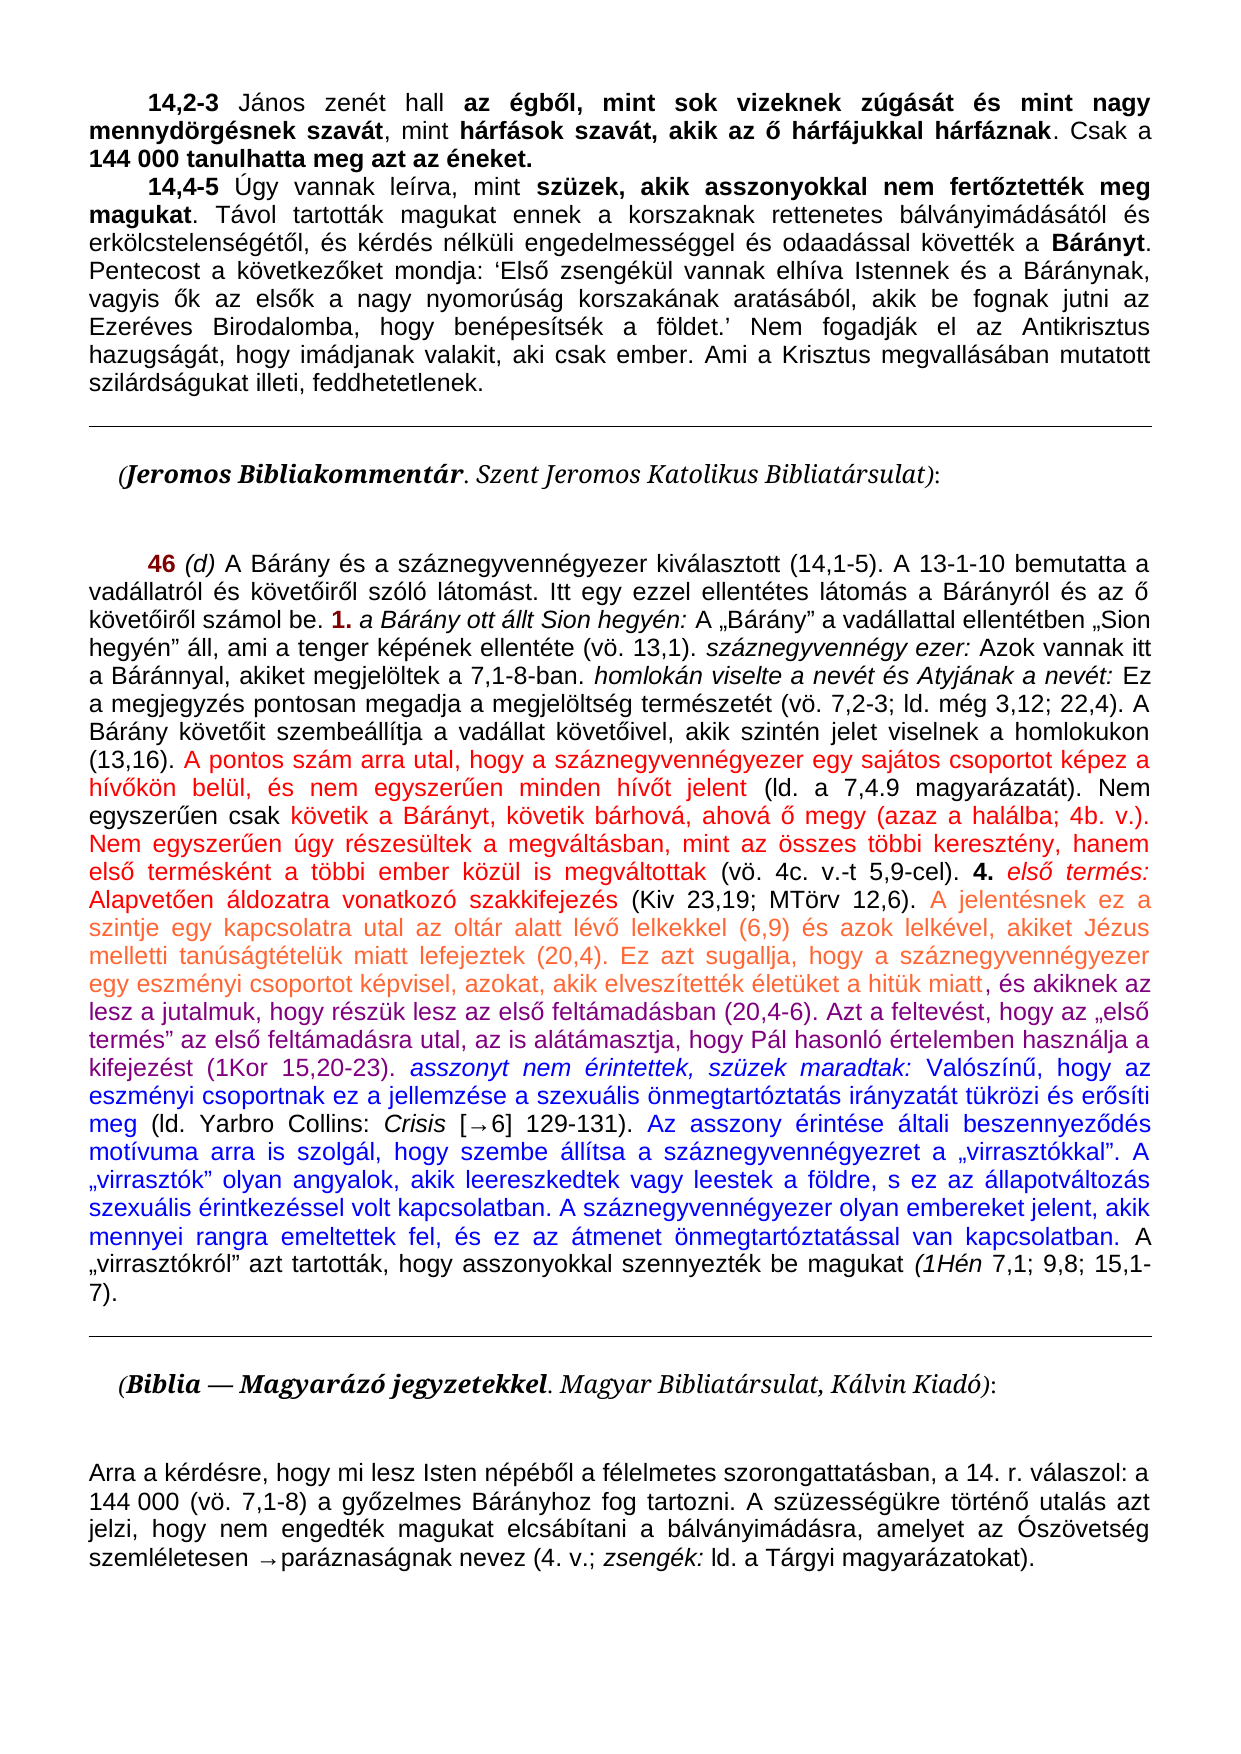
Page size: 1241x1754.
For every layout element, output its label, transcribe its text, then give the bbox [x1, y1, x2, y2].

text 46 (d) A Bárány és a száznegyvennégyezer kiválasztott (14,1-5). A 13-1-10 bemutatta a vadállatról és követőiről szóló látomást. Itt egy ezzel ellentétes látomás a Bárányról és az ő követőiről számol be. 1. a Bárány ott állt Sion hegyén: A „Bárány” a vadállattal ellentétben „Sion hegyén” áll, ami a tenger képének ellentéte (vö. 13,1). száznegyvennégy ezer: Azok vannak itt a Báránnyal, akiket megjelöltek a 7,1-8-ban. homlokán viselte a nevét és Atyjának a nevét: Ez a megjegyzés pontosan megadja a megjelöltség természetét (vö. 7,2-3; ld. még 3,12; 22,4). A Bárány követőit szembeállítja a vadállat követőivel, akik szintén jelet viselnek a homlokukon (13,16). A pontos szám arra utal, hogy a száznegyvennégyezer egy sajátos csoportot képez a hívőkön belül, és nem egyszerűen minden hívőt jelent (ld. a 7,4.9 magyarázatát). Nem egyszerűen csak követik a Bárányt, követik bárhová, ahová ő megy (azaz a halálba; 4b. v.). Nem egyszerűen úgy részesültek a megváltásban, mint az összes többi keresztény, hanem első termésként a többi ember közül is megváltottak (vö. 4c. v.-t 5,9-cel). 4. első termés: Alapvetően áldozatra vonatkozó szakkifejezés (Kiv 23,19; MTörv 12,6). A jelentésnek ez a szintje egy kapcsolatra utal az oltár alatt lévő lelkekkel (6,9) és azok lelkével, akiket Jézus melletti tanúságtételük miatt lefejeztek (20,4). Ez azt sugallja, hogy a száznegyvennégyezer egy eszményi csoportot képvisel, azokat, akik elveszítették életüket a hitük miatt, és akiknek az lesz a jutalmuk, hogy részük lesz az első feltámadásban (20,4-6). Azt a feltevést, hogy az „első termés” az első feltámadásra utal, az is alátámasztja, hogy Pál hasonló értelemben használja a kifejezést (1Kor 15,20-23). asszonyt nem érintettek, szüzek maradtak: Valószínű, hogy az eszményi csoportnak ez a jellemzése a szexuális önmegtartóztatás irányzatát tükrözi és erősíti meg (ld. Yarbro Collins: Crisis [→6] 129-131). Az asszony érintése általi beszennyeződés motívuma arra is szolgál, hogy szembe állítsa a száznegyvennégyezret a „virrasztókkal”. A „virrasztók” olyan angyalok, akik leereszkedtek vagy leestek a földre, s ez az állapotváltozás szexuális érintkezéssel volt kapcsolatban. A száznegyvennégyezer olyan embereket jelent, akik mennyei rangra emeltettek fel, és ez az átmenet önmegtartóztatással van kapcsolatban. A „virrasztókról” azt tartották, hogy asszonyokkal szennyezték be magukat (1Hén 7,1; 9,8; 15,1-7). [88, 550, 1152, 1306]
text 14,2-3 János zenét hall az égből, mint sok vizeknek zúgását és mint nagy mennydörgésnek szavát, mint hárfások szavát, akik az ő hárfájukkal hárfáznak. Csak a 144 000 tanulhatta meg azt az éneket. [88, 88, 1152, 173]
text Arra a kérdésre, hogy mi lesz Isten népéből a félelmetes szorongattatásban, a 14. r. válaszol: a 144 000 (vö. 7,1-8) a győzelmes Bárányhoz fog tartozni. A szüzességükre történő utalás azt jelzi, hogy nem engedték magukat elcsábítani a bálványimádásra, amelyet az Ószövetség szemléletesen →paráznaságnak nevez (4. v.; zsengék: ld. a Tárgyi magyarázatokat). [88, 1459, 1152, 1571]
text (Jeromos Bibliakommentár. Szent Jeromos Katolikus Bibliatársulat): [88, 427, 1152, 520]
text (Biblia — Magyarázó jegyzetekkel. Magyar Bibliatársulat, Kálvin Kiadó): [88, 1337, 1152, 1430]
text 14,4-5 Úgy vannak leírva, mint szüzek, akik asszonyokkal nem fertőztették meg magukat. Távol tartották magukat ennek a korszaknak rettenetes bálványimádásától és erkölcstelenségétől, és kérdés nélküli engedelmességgel és odaadással követték a Bárányt. Pentecost a következőket mondja: ‘Első zsengékül vannak elhíva Istennek és a Báránynak, vagyis ők az elsők a nagy nyomorúság korszakának aratásából, akik be fognak jutni az Ezeréves Birodalomba, hogy benépesítsék a földet.’ Nem fogadják el az Antikrisztus hazugságát, hogy imádjanak valakit, aki csak ember. Ami a Krisztus megvallásában mutatott szilárdságukat illeti, feddhetetlenek. [88, 173, 1152, 397]
